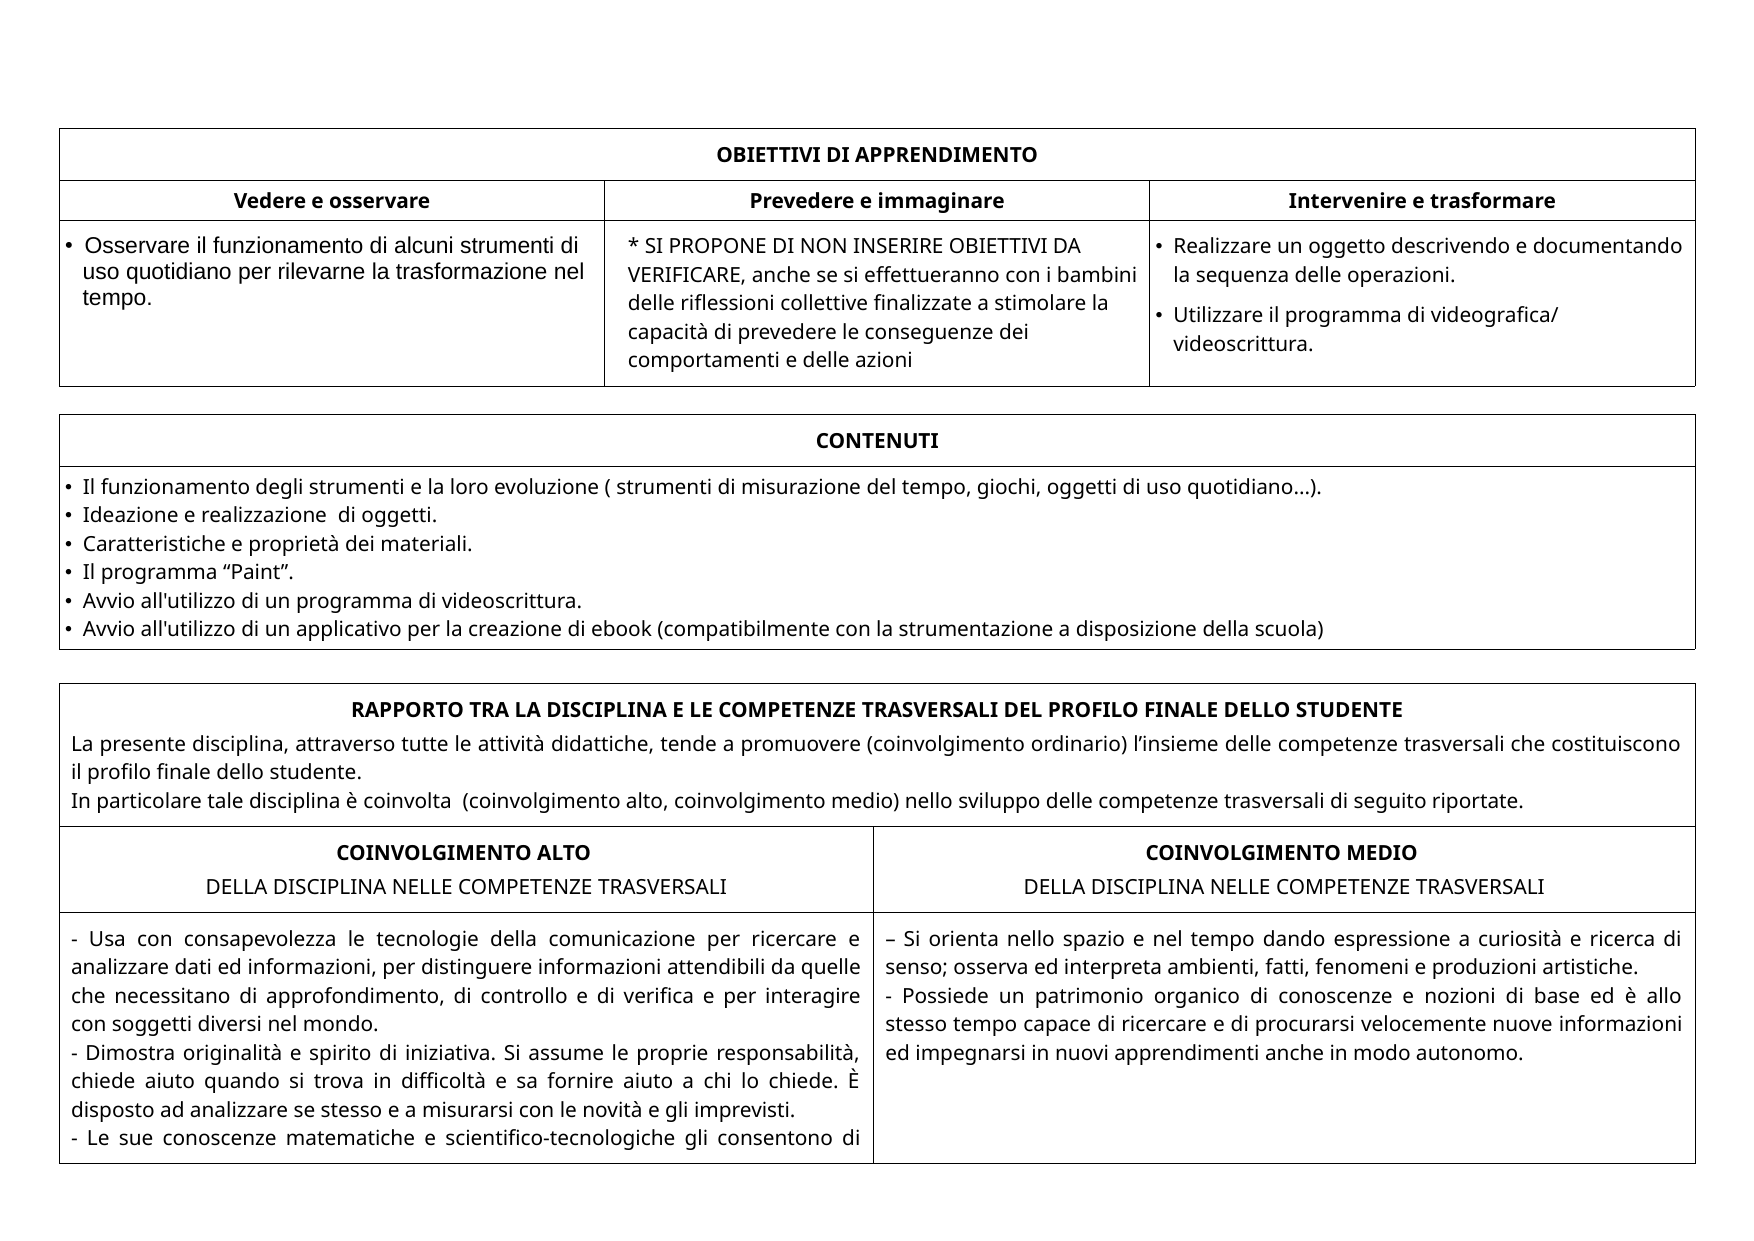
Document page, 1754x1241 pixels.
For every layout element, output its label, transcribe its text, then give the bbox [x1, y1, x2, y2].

table_cell COINVOLGIMENTO MEDIO DELLA DISCIPLINA NELLE COMPETENZE TRASVERSALI [874, 827, 1695, 912]
table_cell COINVOLGIMENTO ALTO DELLA DISCIPLINA NELLE COMPETENZE TRASVERSALI [60, 827, 873, 912]
table_cell – Si orienta nello spazio e nel tempo dando espressione a curiosità e ricerca di senso; osserva ed interpreta ambienti, fatti, fenomeni e produzioni artistiche. - Possiede un patrimonio organico di conoscenze e nozioni di base ed è allo stesso tempo capace di ricercare e di procurarsi velocemente nuove informazioni ed impegnarsi in nuovi apprendimenti anche in modo autonomo. [874, 913, 1695, 1163]
table_cell Intervenire e trasformare [1150, 181, 1695, 220]
table_cell Prevedere e immaginare [605, 181, 1149, 220]
table_cell Realizzare un oggetto descrivendo e documentando la sequenza delle operazioni. Utilizzare il programma di videografica/ videoscrittura. [1150, 221, 1695, 386]
table_header OBIETTIVI DI APPRENDIMENTO [60, 129, 1695, 180]
table_header CONTENUTI [60, 415, 1695, 466]
table_cell Il funzionamento degli strumenti e la loro evoluzione ( strumenti di misurazione del tempo, giochi, oggetti di uso quotidiano...). Ideazione e realizzazione di oggetti. Caratteristiche e proprietà dei materiali. Il programma “Paint”. Avvio all'utilizzo di un programma di videoscrittura. Avvio all'utilizzo di un applicativo per la creazione di ebook (compatibilmente con la strumentazione a disposizione della scuola) [60, 467, 1695, 648]
table_cell - Usa con consapevolezza le tecnologie della comunicazione per ricercare e analizzare dati ed informazioni, per distinguere informazioni attendibili da quelle che necessitano di approfondimento, di controllo e di verifica e per interagire con soggetti diversi nel mondo. - Dimostra originalità e spirito di iniziativa. Si assume le proprie responsabilità, chiede aiuto quando si trova in difficoltà e sa fornire aiuto a chi lo chiede. È disposto ad analizzare se stesso e a misurarsi con le novità e gli imprevisti. - Le sue conoscenze matematiche e scientifico-tecnologiche gli consentono di [60, 913, 873, 1163]
table_cell Osservare il funzionamento di alcuni strumenti di uso quotidiano per rilevarne la trasformazione nel tempo. [60, 221, 604, 386]
table_cell * SI PROPONE DI NON INSERIRE OBIETTIVI DA VERIFICARE, anche se si effettueranno con i bambini delle riflessioni collettive finalizzate a stimolare la capacità di prevedere le conseguenze dei comportamenti e delle azioni [605, 221, 1149, 386]
table_cell Vedere e osservare [60, 181, 604, 220]
table_header RAPPORTO TRA LA DISCIPLINA E LE COMPETENZE TRASVERSALI DEL PROFILO FINALE DELLO STUDENTE La presente disciplina, attraverso tutte le attività didattiche, tende a promuovere (coinvolgimento ordinario) l’insieme delle competenze trasversali che costituiscono il profilo finale dello studente. In particolare tale disciplina è coinvolta (coinvolgimento alto, coinvolgimento medio) nello sviluppo delle competenze trasversali di seguito riportate. [60, 684, 1695, 826]
